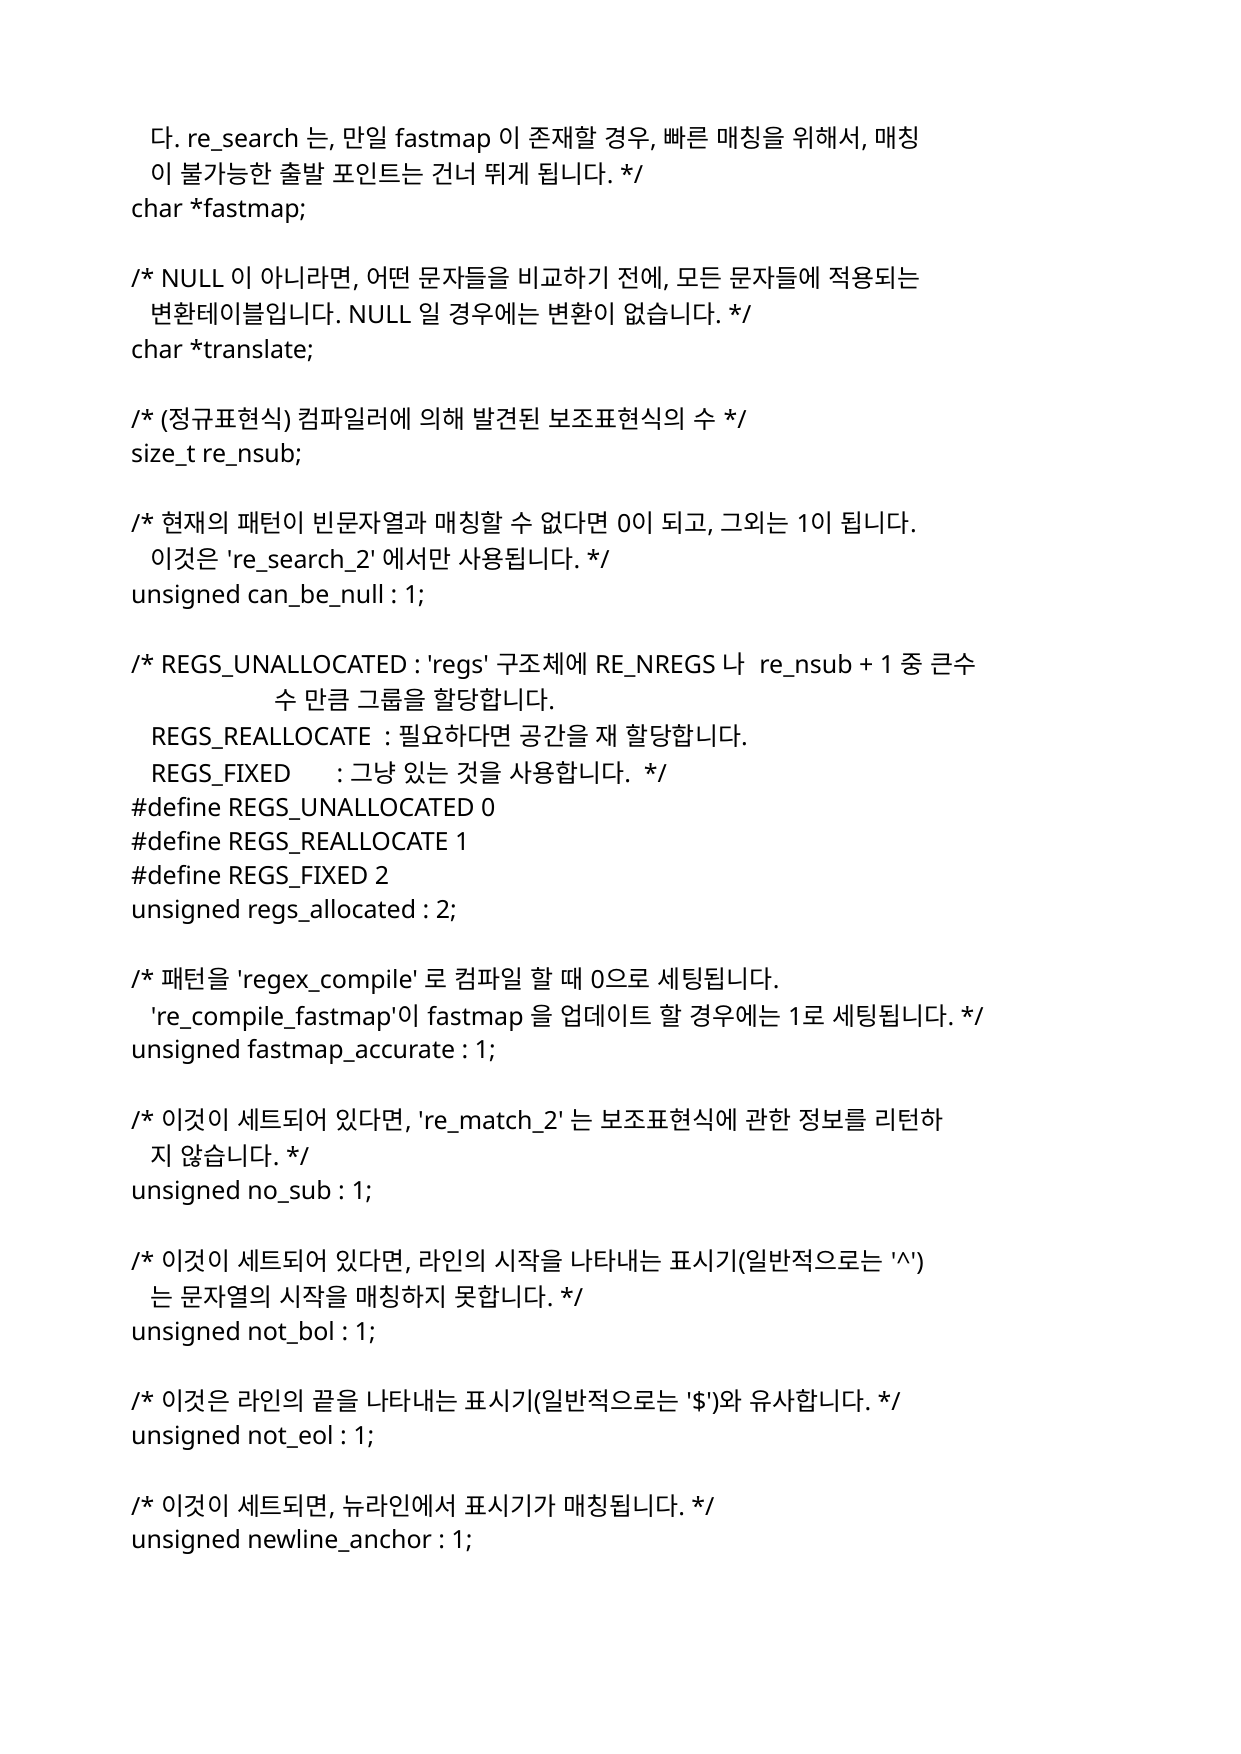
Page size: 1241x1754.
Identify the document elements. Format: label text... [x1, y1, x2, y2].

text 다. re_search 는, 만일 fastmap 이 존재할 경우, 빠른 매칭을 위해서, 매칭 이 불가능한 출발 포인트는 건너 뛰게 됩니다. */ char *fastmap; /* NULL 이 아니라면, 어떤 문자들을 비교하기 전에, 모든 문자들에 적용되는 변환테이블입니다. NULL 일 경우에는 변환이 없습니다. */ char *translate; /* (정규표현식) 컴파일러에 의해 발견된 보조표현식의 수 */ size_t re_nsub; /* 현재의 패턴이 빈문자열과 매칭할 수 없다면 0이 되고, 그외는 1이 됩니다. 이것은 're_search_2' 에서만 사용됩니다. */ unsigned can_be_null : 1; /* REGS_UNALLOCATED : 'regs' 구조체에 RE_NREGS 나 re_nsub + 1 중 큰수 수 만큼 그룹을 할당합니다. REGS_REALLOCATE : 필요하다면 공간을 재 할당합니다. REGS_FIXED : 그냥 있는 것을 사용합니다. */ #define REGS_UNALLOCATED 0 #define REGS_REALLOCATE 1 #define REGS_FIXED 2 unsigned regs_allocated : 2; /* 패턴을 'regex_compile' 로 컴파일 할 때 0으로 세팅됩니다. 're_compile_fastmap'이 fastmap 을 업데이트 할 경우에는 1로 세팅됩니다. */ unsigned fastmap_accurate : 1; /* 이것이 세트되어 있다면, 're_match_2' 는 보조표현식에 관한 정보를 리턴하 지 않습니다. */ unsigned no_sub : 1; /* 이것이 세트되어 있다면, 라인의 시작을 나타내는 표시기(일반적으로는 '^') 는 문자열의 시작을 매칭하지 못합니다. */ unsigned not_bol : 1; /* 이것은 라인의 끝을 나타내는 표시기(일반적으로는 '$')와 유사합니다. */ unsigned not_eol : 1; /* 이것이 세트되면, 뉴라인에서 표시기가 매칭됩니다. */ unsigned newline_anchor : 1; [118, 118, 1122, 1624]
